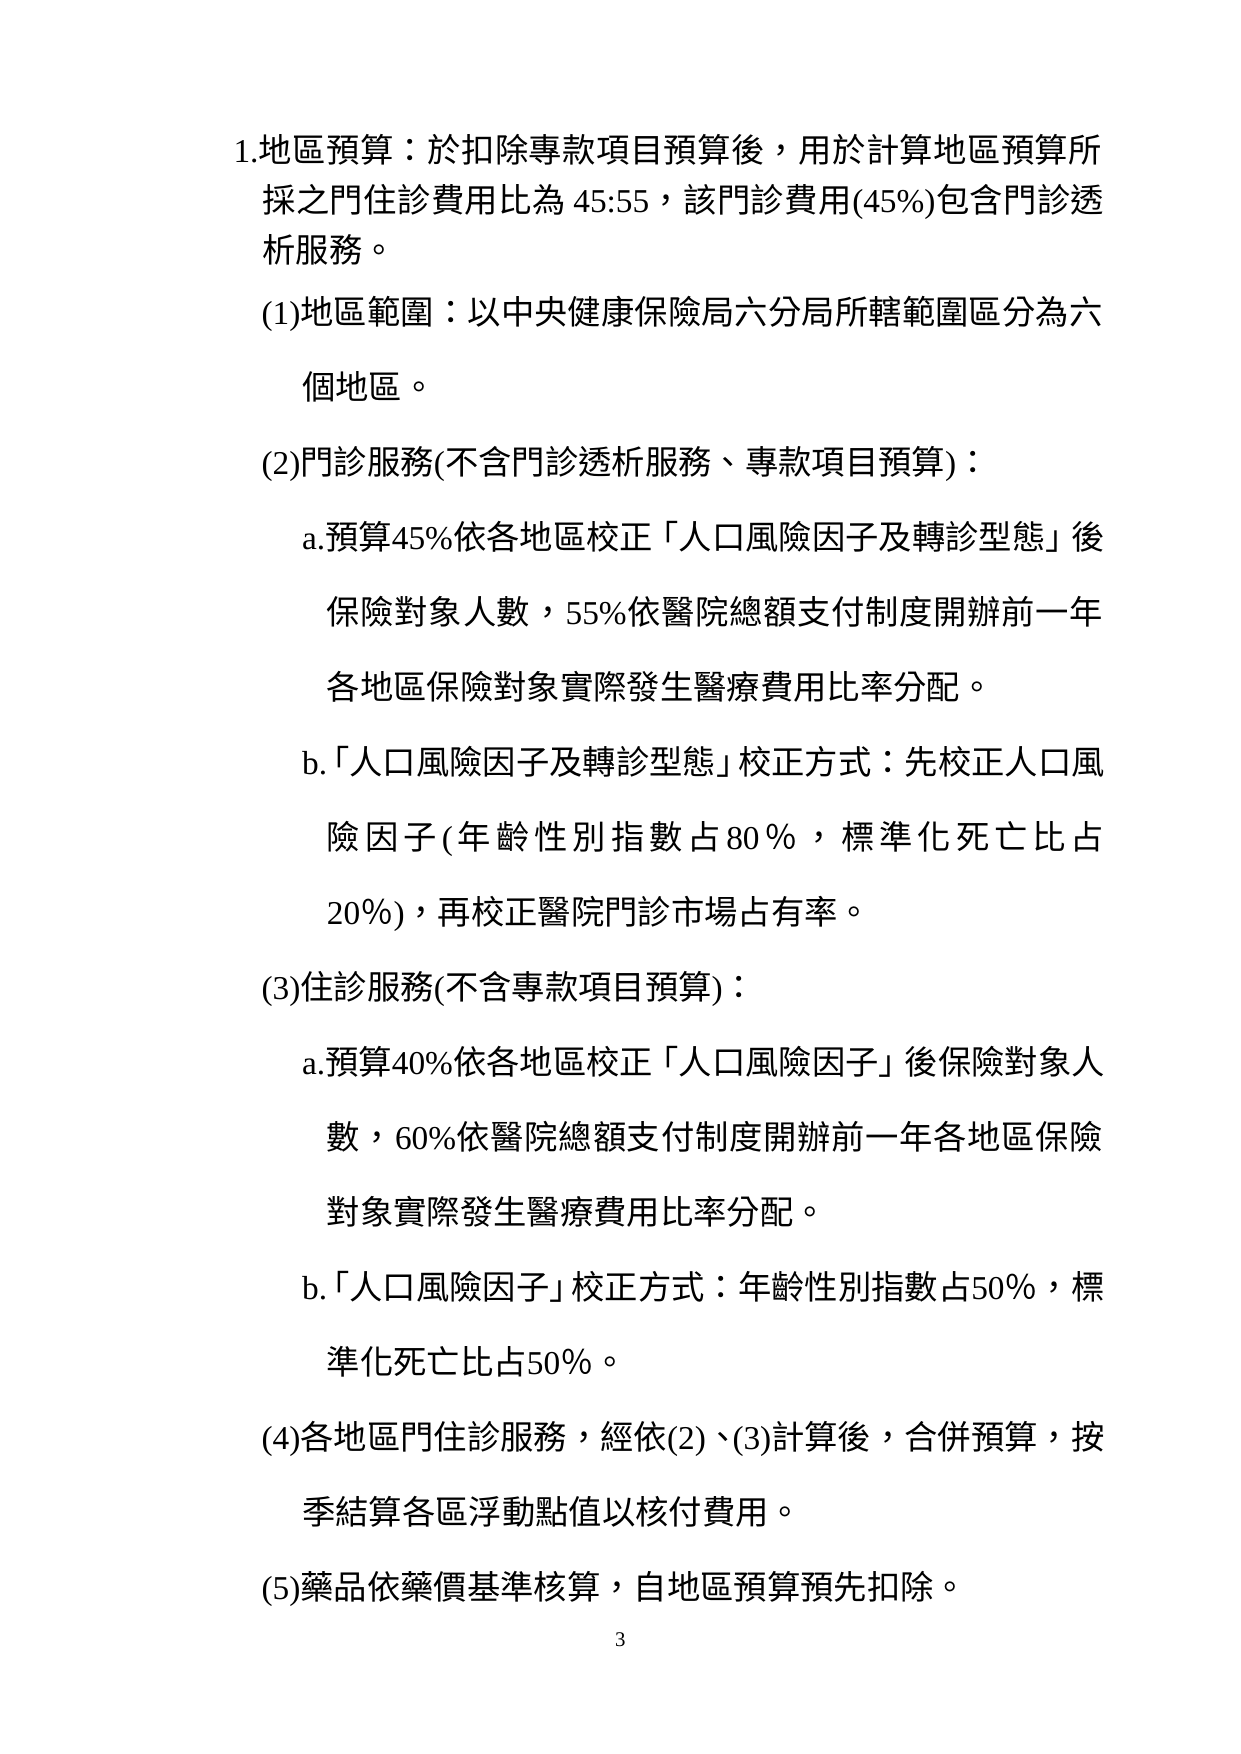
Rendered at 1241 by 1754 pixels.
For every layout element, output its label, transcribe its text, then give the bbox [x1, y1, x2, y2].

text (2)門診服務(不含門診透析服務、專款項目預算)： [261, 423, 1104, 498]
text (5)藥品依藥價基準核算，自地區預算預先扣除。 [261, 1548, 1104, 1623]
text (3)住診服務(不含專款項目預算)： [261, 948, 1104, 1023]
text a.預算45%依各地區校正「人口風險因子及轉診型態」後保險對象人數，55%依醫院總額支付制度開辦前一年各地區保險對象實際發生醫療費用比率分配。 [302, 498, 1104, 723]
text (4)各地區門住診服務，經依(2)、(3)計算後，合併預算，按季結算各區浮動點值以核付費用。 [261, 1398, 1104, 1548]
text a.預算40%依各地區校正「人口風險因子」後保險對象人數，60%依醫院總額支付制度開辦前一年各地區保險對象實際發生醫療費用比率分配。 [302, 1023, 1104, 1248]
text b.「人口風險因子」校正方式：年齡性別指數占50％，標準化死亡比占50％。 [302, 1248, 1104, 1398]
text (1)地區範圍：以中央健康保險局六分局所轄範圍區分為六個地區。 [261, 273, 1104, 423]
text 1.地區預算：於扣除專款項目預算後，用於計算地區預算所採之門住診費用比為45:55，該門診費用(45%)包含門診透析服務。 [233, 123, 1104, 273]
text b.「人口風險因子及轉診型態」校正方式：先校正人口風險因子(年齡性別指數占80％，標準化死亡比占20％)，再校正醫院門診市場占有率。 [302, 723, 1104, 948]
